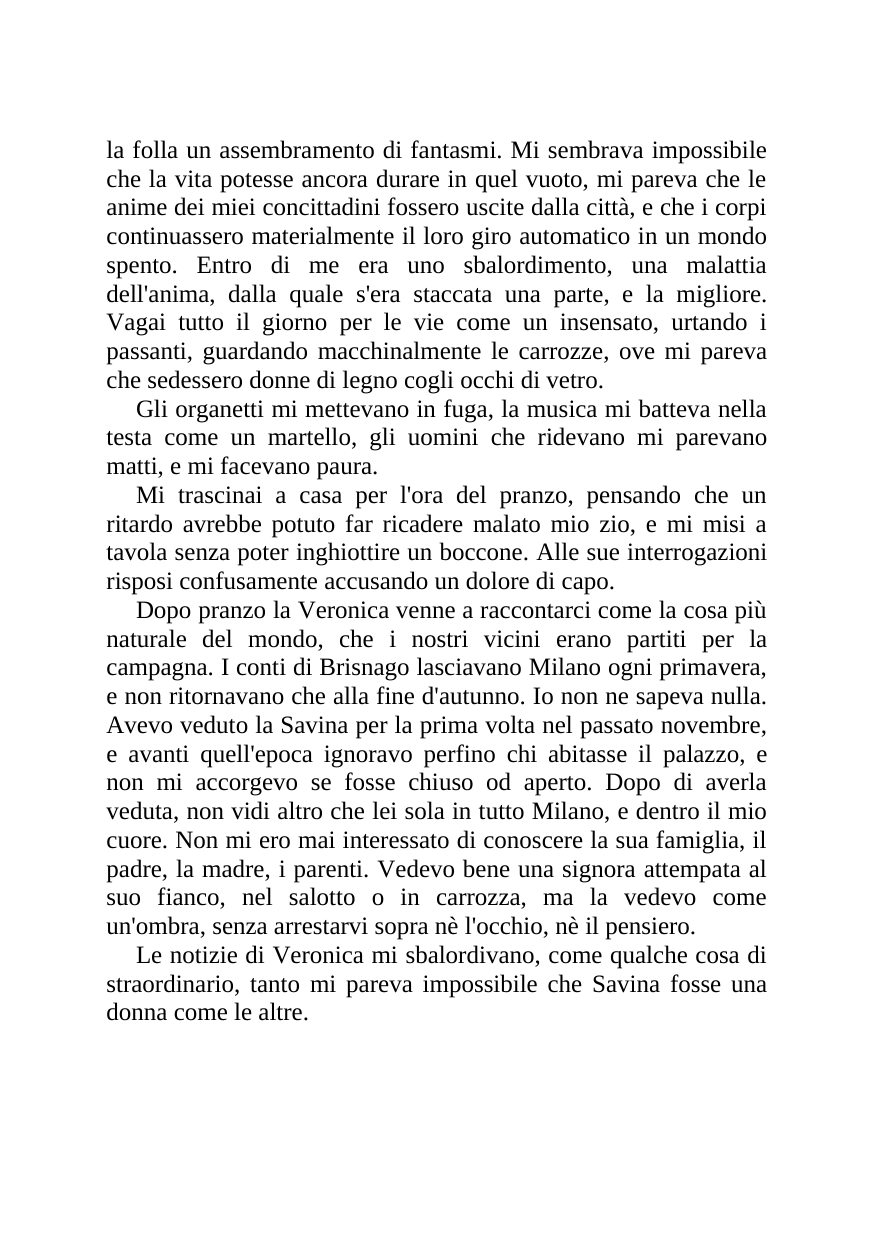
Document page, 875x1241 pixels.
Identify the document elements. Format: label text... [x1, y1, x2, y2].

text la folla un assembramento di fantasmi. Mi sembrava impossibile che la vita potesse ancora durare in quel vuoto, mi pareva che le anime dei miei concittadini fossero uscite dalla città, e che i corpi continuassero materialmente il loro giro automatico in un mondo spento. Entro di me era uno sbalordimento, una malattia dell'anima, dalla quale s'era staccata una parte, e la migliore. Vagai tutto il giorno per le vie come un insensato, urtando i passanti, guardando macchinalmente le carrozze, ove mi pareva che sedessero donne di legno cogli occhi di vetro. [106, 135, 768, 394]
text Mi trascinai a casa per l'ora del pranzo, pensando che un ritardo avrebbe potuto far ricadere malato mio zio, e mi misi a tavola senza poter inghiottire un boccone. Alle sue interrogazioni risposi confusamente accusando un dolore di capo. [106, 480, 768, 595]
text Dopo pranzo la Veronica venne a raccontarci come la cosa più naturale del mondo, che i nostri vicini erano partiti per la campagna. I conti di Brisnago lasciavano Milano ogni primavera, e non ritornavano che alla fine d'autunno. Io non ne sapeva nulla. Avevo veduto la Savina per la prima volta nel passato novembre, e avanti quell'epoca ignoravo perfino chi abitasse il palazzo, e non mi accorgevo se fosse chiuso od aperto. Dopo di averla veduta, non vidi altro che lei sola in tutto Milano, e dentro il mio cuore. Non mi ero mai interessato di conoscere la sua famiglia, il padre, la madre, i parenti. Vedevo bene una signora attempata al suo fianco, nel salotto o in carrozza, ma la vedevo come un'ombra, senza arrestarvi sopra nè l'occhio, nè il pensiero. [106, 595, 768, 940]
text Le notizie di Veronica mi sbalordivano, come qualche cosa di straordinario, tanto mi pareva impossibile che Savina fosse una donna come le altre. [106, 940, 768, 1026]
text Gli organetti mi mettevano in fuga, la musica mi batteva nella testa come un martello, gli uomini che ridevano mi parevano matti, e mi facevano paura. [106, 394, 768, 480]
